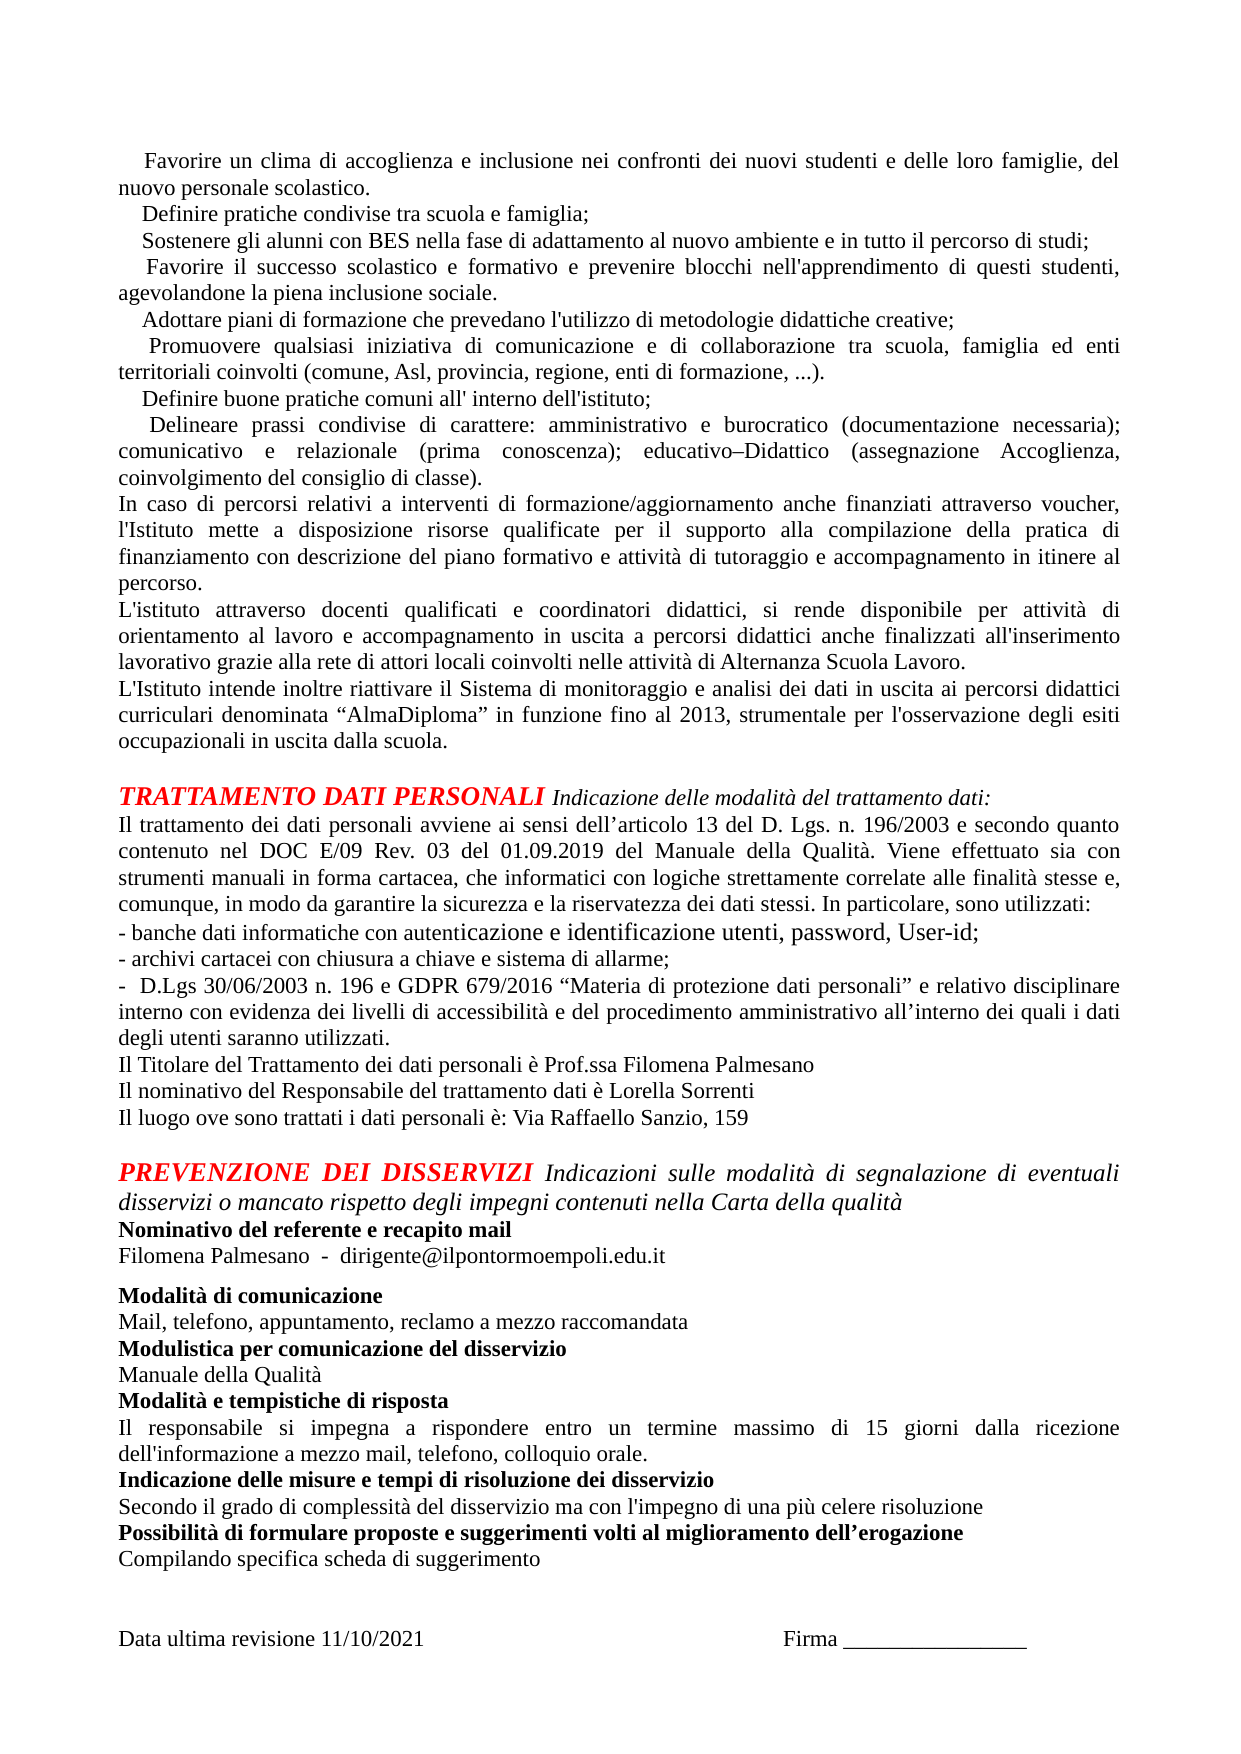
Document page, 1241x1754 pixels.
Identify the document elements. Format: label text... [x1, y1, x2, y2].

text Modulistica per comunicazione del disservizio [118, 1335, 1122, 1361]
text Il luogo ove sono trattati i dati personali è: Via Raffaello Sanzio, 159 [118, 1103, 1122, 1130]
text  Favorire il successo scolastico e formativo e prevenire blocchi nell'apprendimento di questi studenti, agevolandone la piena inclusione sociale. [118, 253, 1122, 306]
text In caso di percorsi relativi a interventi di formazione/aggiornamento anche finanziati attraverso voucher, l'Istituto mette a disposizione risorse qualificate per il supporto alla compilazione della pratica di finanziamento con descrizione del piano formativo e attività di tutoraggio e accompagnamento in itinere al percorso. [118, 490, 1122, 596]
text  Adottare piani di formazione che prevedano l'utilizzo di metodologie didattiche creative; [118, 306, 1122, 332]
text  Favorire un clima di accoglienza e inclusione nei confronti dei nuovi studenti e delle loro famiglie, del nuovo personale scolastico. [118, 148, 1122, 200]
text Il trattamento dei dati personali avviene ai sensi dell’articolo 13 del D. Lgs. n. 196/2003 e secondo quanto contenuto nel DOC E/09 Rev. 03 del 01.09.2019 del Manuale della Qualità. Viene effettuato sia con strumenti manuali in forma cartacea, che informatici con logiche strettamente correlate alle finalità stesse e, comunque, in modo da garantire la sicurezza e la riservatezza dei dati stessi. In particolare, sono utilizzati: [118, 811, 1122, 917]
text Secondo il grado di complessità del disservizio ma con l'impegno di una più celere risoluzione [118, 1493, 1122, 1519]
text TRATTAMENTO DATI PERSONALI Indicazione delle modalità del trattamento dati: [118, 780, 1122, 811]
text Indicazione delle misure e tempi di risoluzione dei disservizio [118, 1466, 1122, 1493]
text Compilando specifica scheda di suggerimento [118, 1546, 1122, 1572]
text Il responsabile si impegna a rispondere entro un termine massimo di 15 giorni dalla ricezione dell'informazione a mezzo mail, telefono, colloquio orale. [118, 1414, 1122, 1466]
text Mail, telefono, appuntamento, reclamo a mezzo raccomandata [118, 1308, 1122, 1335]
text Data ultima revisione 11/10/2021 Firma ________________ [118, 1624, 1122, 1651]
text L'istituto attraverso docenti qualificati e coordinatori didattici, si rende disponibile per attività di orientamento al lavoro e accompagnamento in uscita a percorsi didattici anche finalizzati all'inserimento lavorativo grazie alla rete di attori locali coinvolti nelle attività di Alternanza Scuola Lavoro. [118, 596, 1122, 675]
text PREVENZIONE DEI DISSERVIZI Indicazioni sulle modalità di segnalazione di eventuali disservizi o mancato rispetto degli impegni contenuti nella Carta della qualità [118, 1156, 1122, 1216]
text Il Titolare del Trattamento dei dati personali è Prof.ssa Filomena Palmesano [118, 1051, 1122, 1077]
text - D.Lgs 30/06/2003 n. 196 e GDPR 679/2016 “Materia di protezione dati personali” e relativo disciplinare interno con evidenza dei livelli di accessibilità e del procedimento amministrativo all’interno dei quali i dati degli utenti saranno utilizzati. [118, 972, 1122, 1051]
text Filomena Palmesano - dirigente@ilpontormoempoli.edu.it [118, 1242, 1122, 1269]
text L'Istituto intende inoltre riattivare il Sistema di monitoraggio e analisi dei dati in uscita ai percorsi didattici curriculari denominata “AlmaDiploma” in funzione fino al 2013, strumentale per l'osservazione degli esiti occupazionali in uscita dalla scuola. [118, 675, 1122, 754]
text Nominativo del referente e recapito mail [118, 1216, 1122, 1242]
text Modalità di comunicazione [118, 1282, 1122, 1308]
text - archivi cartacei con chiusura a chiave e sistema di allarme; [118, 945, 1122, 972]
text Il nominativo del Responsabile del trattamento dati è Lorella Sorrenti [118, 1077, 1122, 1103]
text Manuale della Qualità [118, 1361, 1122, 1387]
text Modalità e tempistiche di risposta [118, 1387, 1122, 1414]
text  Definire pratiche condivise tra scuola e famiglia; [118, 200, 1122, 227]
text  Promuovere qualsiasi iniziativa di comunicazione e di collaborazione tra scuola, famiglia ed enti territoriali coinvolti (comune, Asl, provincia, regione, enti di formazione, ...). [118, 332, 1122, 385]
text - banche dati informatiche con autenticazione e identificazione utenti, password, User-id; [118, 917, 1122, 945]
text  Definire buone pratiche comuni all' interno dell'istituto; [118, 385, 1122, 411]
text  Delineare prassi condivise di carattere: amministrativo e burocratico (documentazione necessaria); comunicativo e relazionale (prima conoscenza); educativo–Didattico (assegnazione Accoglienza, coinvolgimento del consiglio di classe). [118, 411, 1122, 490]
text Possibilità di formulare proposte e suggerimenti volti al miglioramento dell’erogazione [118, 1519, 1122, 1546]
text  Sostenere gli alunni con BES nella fase di adattamento al nuovo ambiente e in tutto il percorso di studi; [118, 227, 1122, 253]
